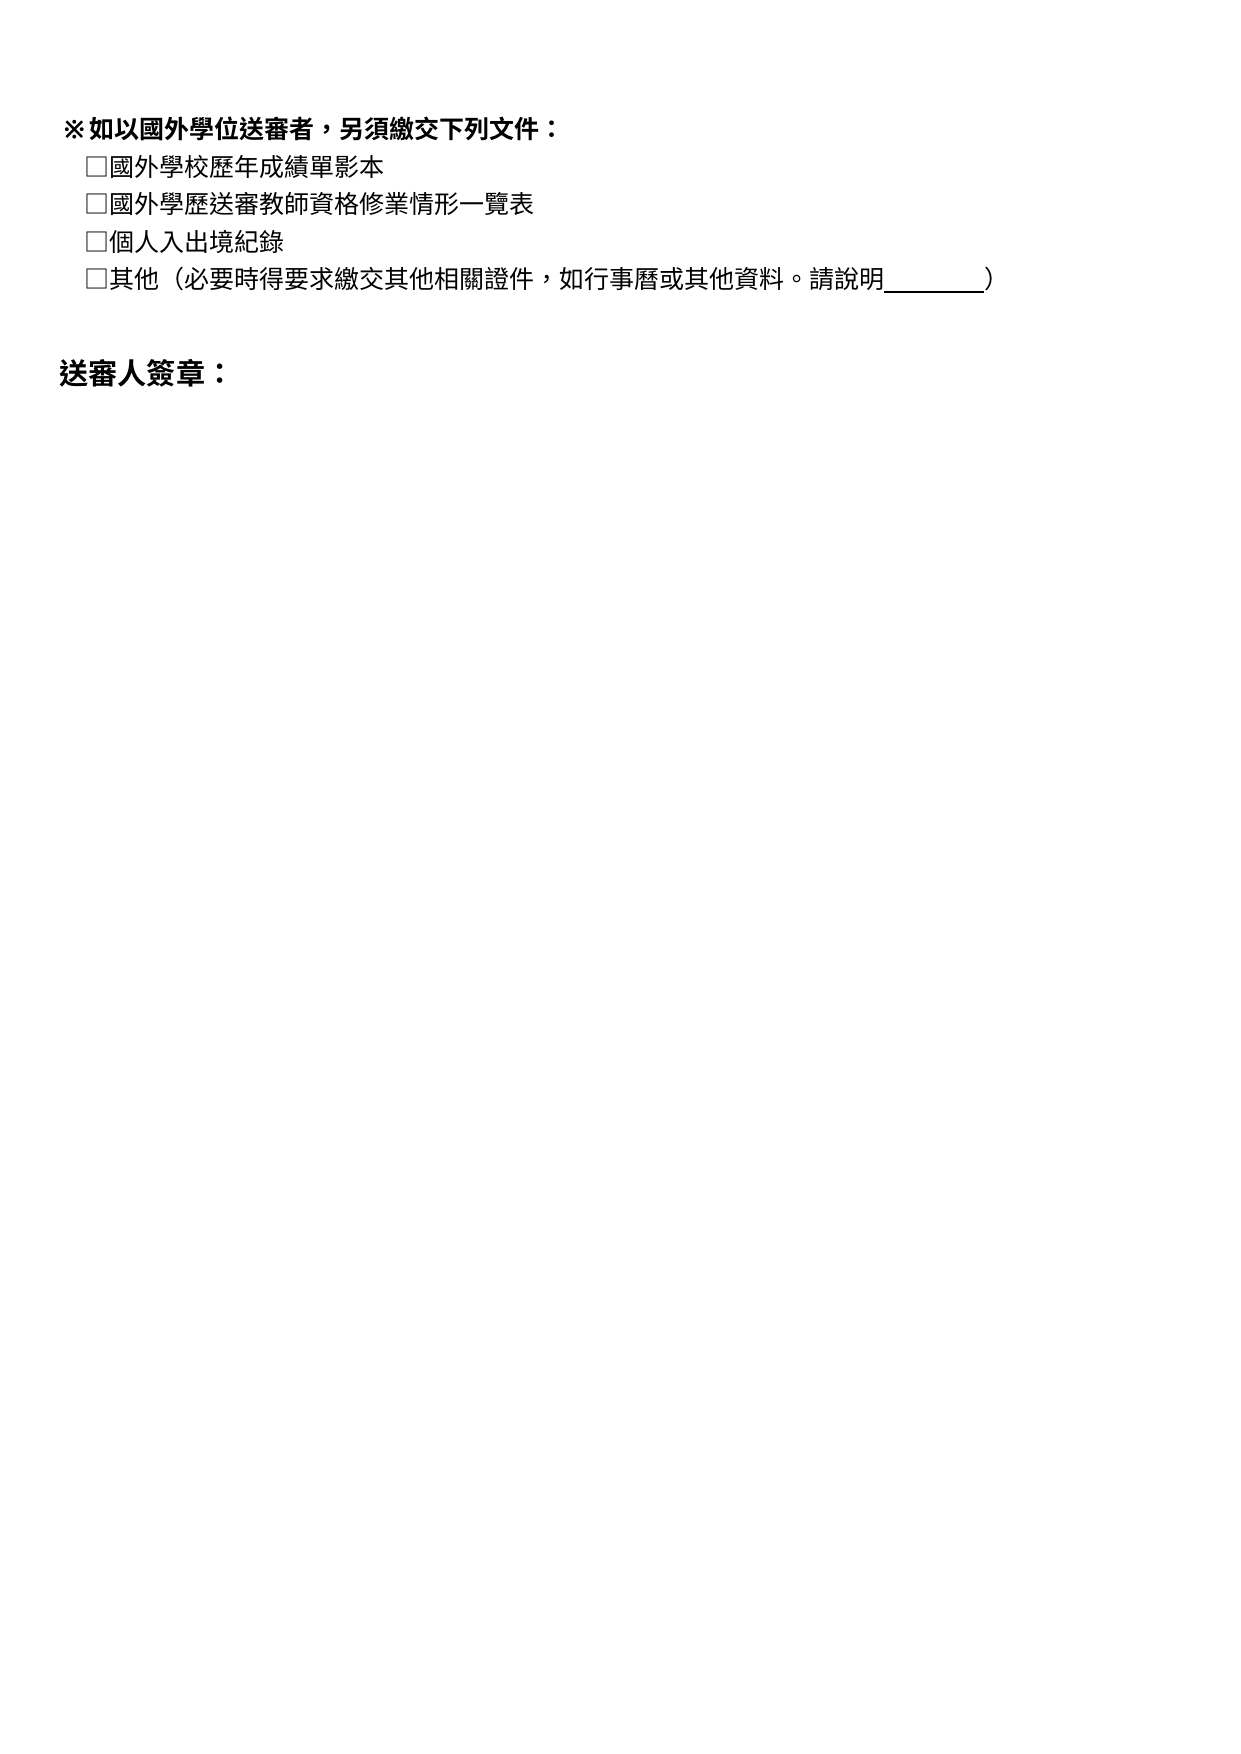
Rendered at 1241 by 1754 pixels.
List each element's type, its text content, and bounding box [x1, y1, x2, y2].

text 送審人簽章： [59, 351, 1181, 393]
text ※如以國外學位送審者，另須繳交下列文件： [59, 108, 1181, 146]
text □國外學歷送審教師資格修業情形一覽表 [59, 183, 1181, 221]
text □個人入出境紀錄 [59, 221, 1181, 258]
text □國外學校歷年成績單影本 [59, 146, 1181, 183]
text □其他（必要時得要求繳交其他相關證件，如行事曆或其他資料。請說明 ） [59, 258, 1181, 296]
